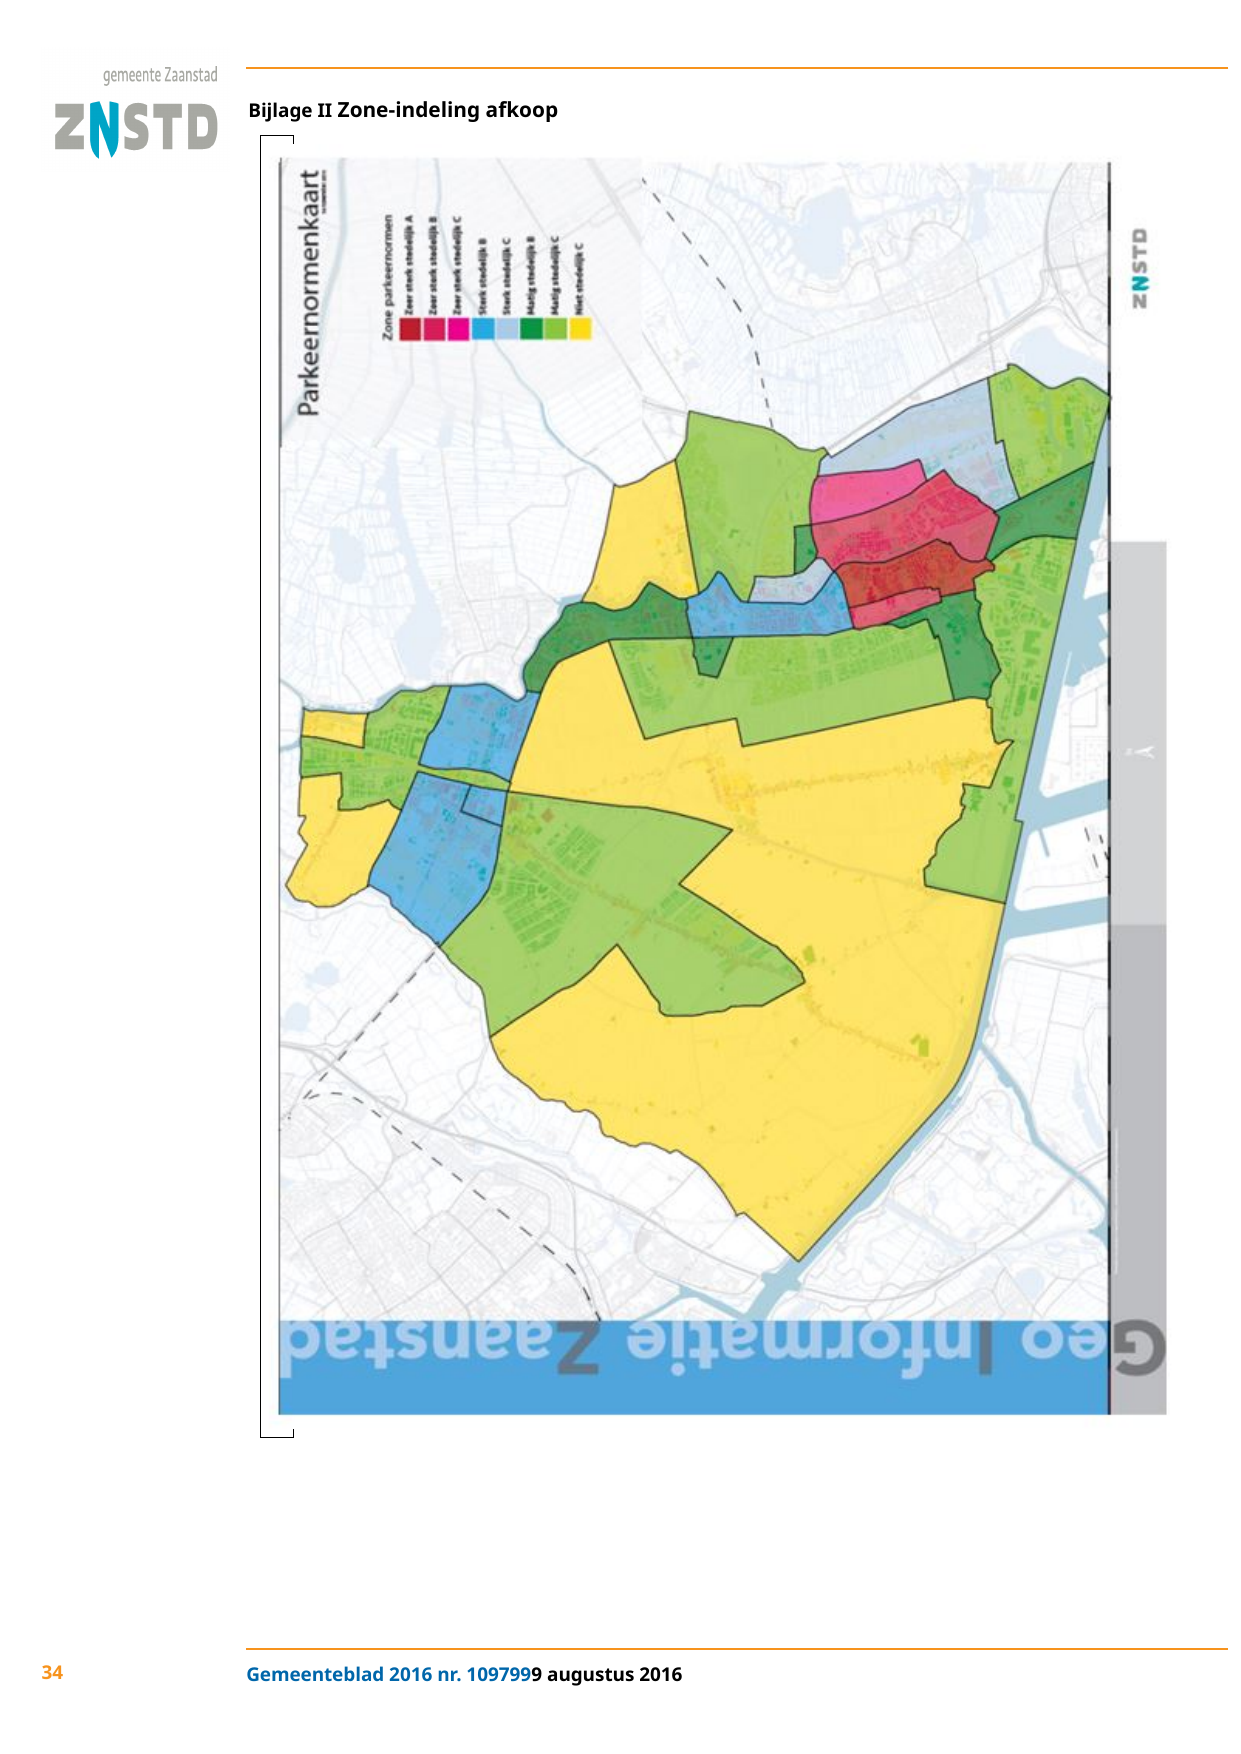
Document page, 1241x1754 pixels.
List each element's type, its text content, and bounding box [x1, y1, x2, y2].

picture [41, 47, 231, 172]
picture [268, 144, 1173, 1429]
text Bijlage II Zone-indeling afkoop [248, 95, 1152, 123]
